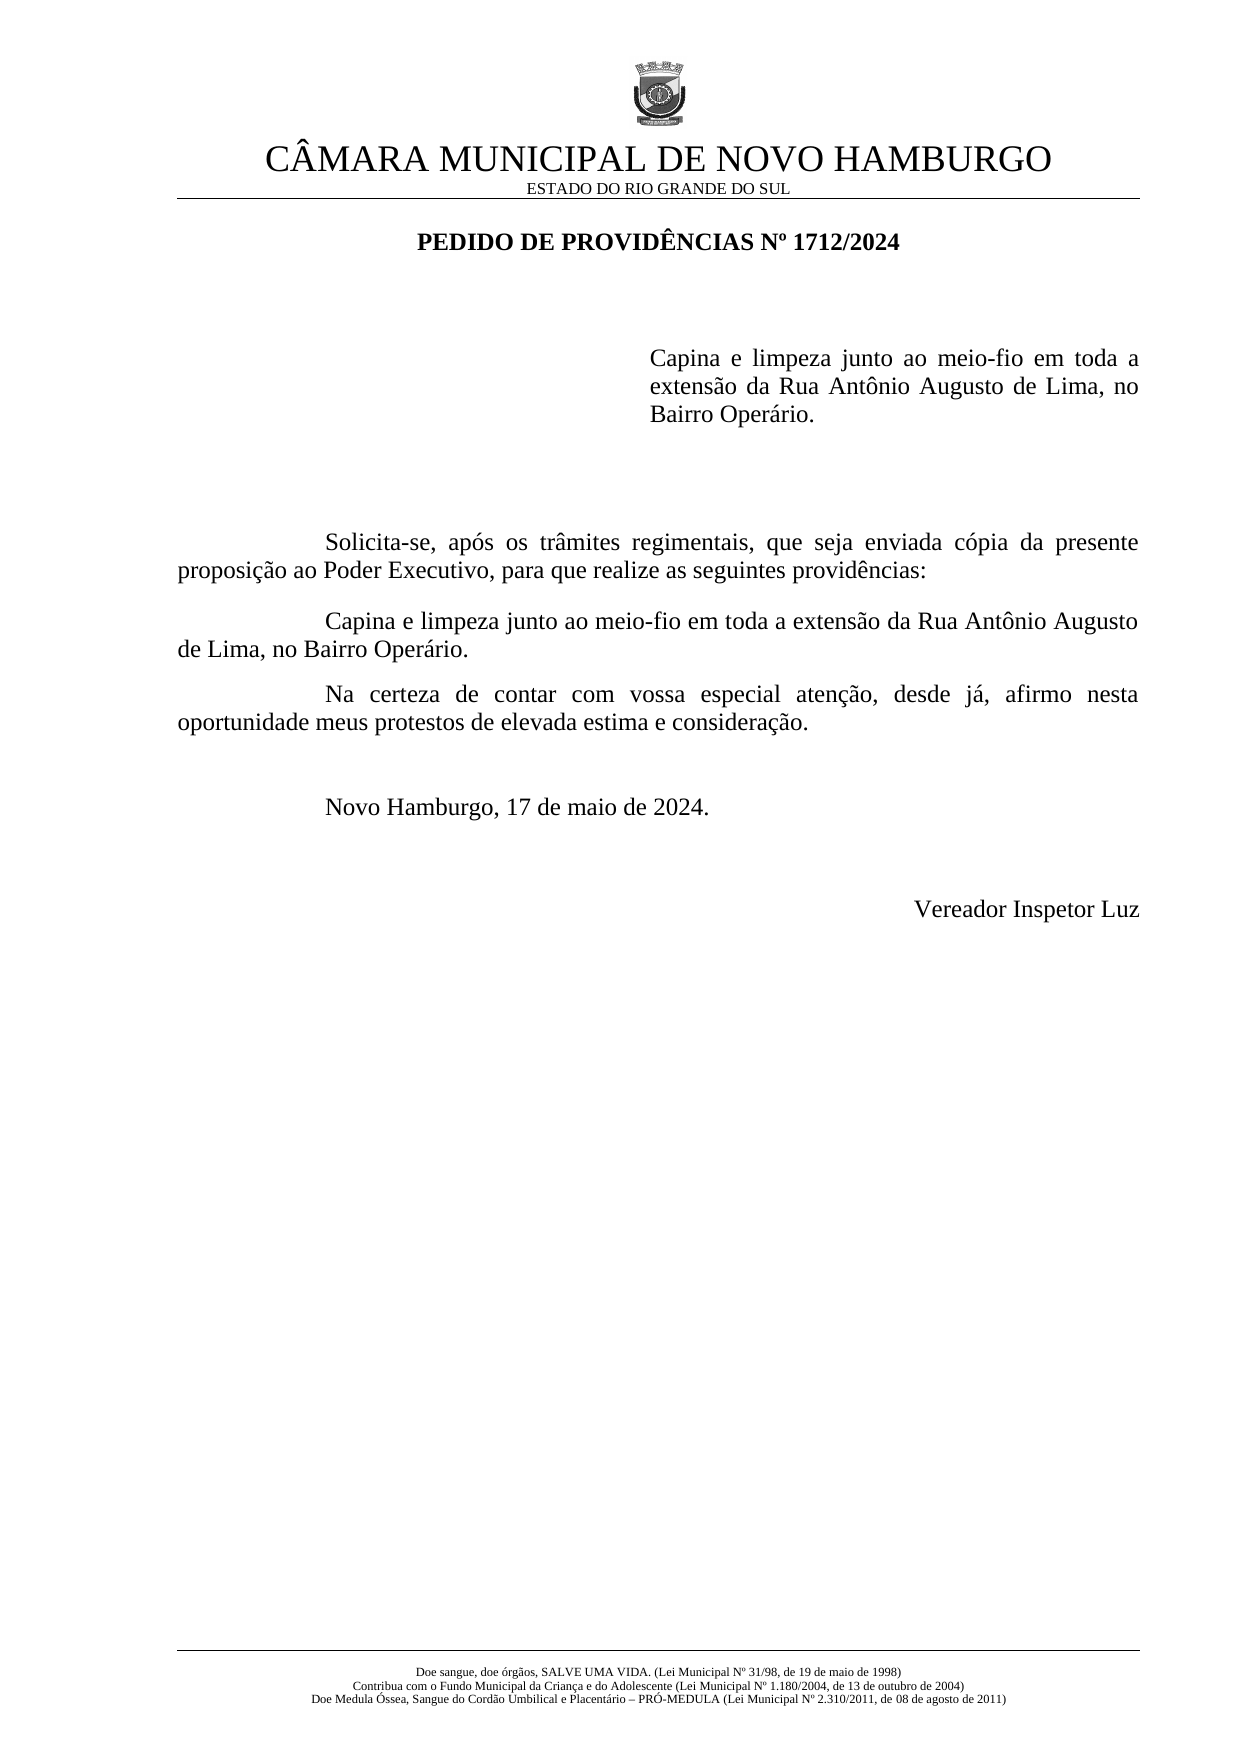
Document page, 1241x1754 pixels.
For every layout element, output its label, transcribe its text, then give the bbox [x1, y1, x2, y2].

text Vereador Inspetor Luz [177, 895, 1140, 923]
text Novo Hamburgo, 17 de maio de 2024. [177, 793, 1140, 821]
text Na certeza de contar com vossa especial atenção, desde já, afirmo nesta oportunidade meus protestos de elevada estima e consideração. [177, 680, 1140, 736]
text Capina e limpeza junto ao meio-fio em toda a extensão da Rua Antônio Augusto de Lima, no Bairro Operário. [649, 344, 1140, 428]
text Solicita-se, após os trâmites regimentais, que seja enviada cópia da presente proposição ao Poder Executivo, para que realize as seguintes providências: [177, 528, 1140, 583]
text PEDIDO DE PROVIDÊNCIAS Nº 1712/2024 [177, 228, 1140, 256]
text Capina e limpeza junto ao meio-fio em toda a extensão da Rua Antônio Augusto de Lima, no Bairro Operário. [177, 607, 1140, 662]
